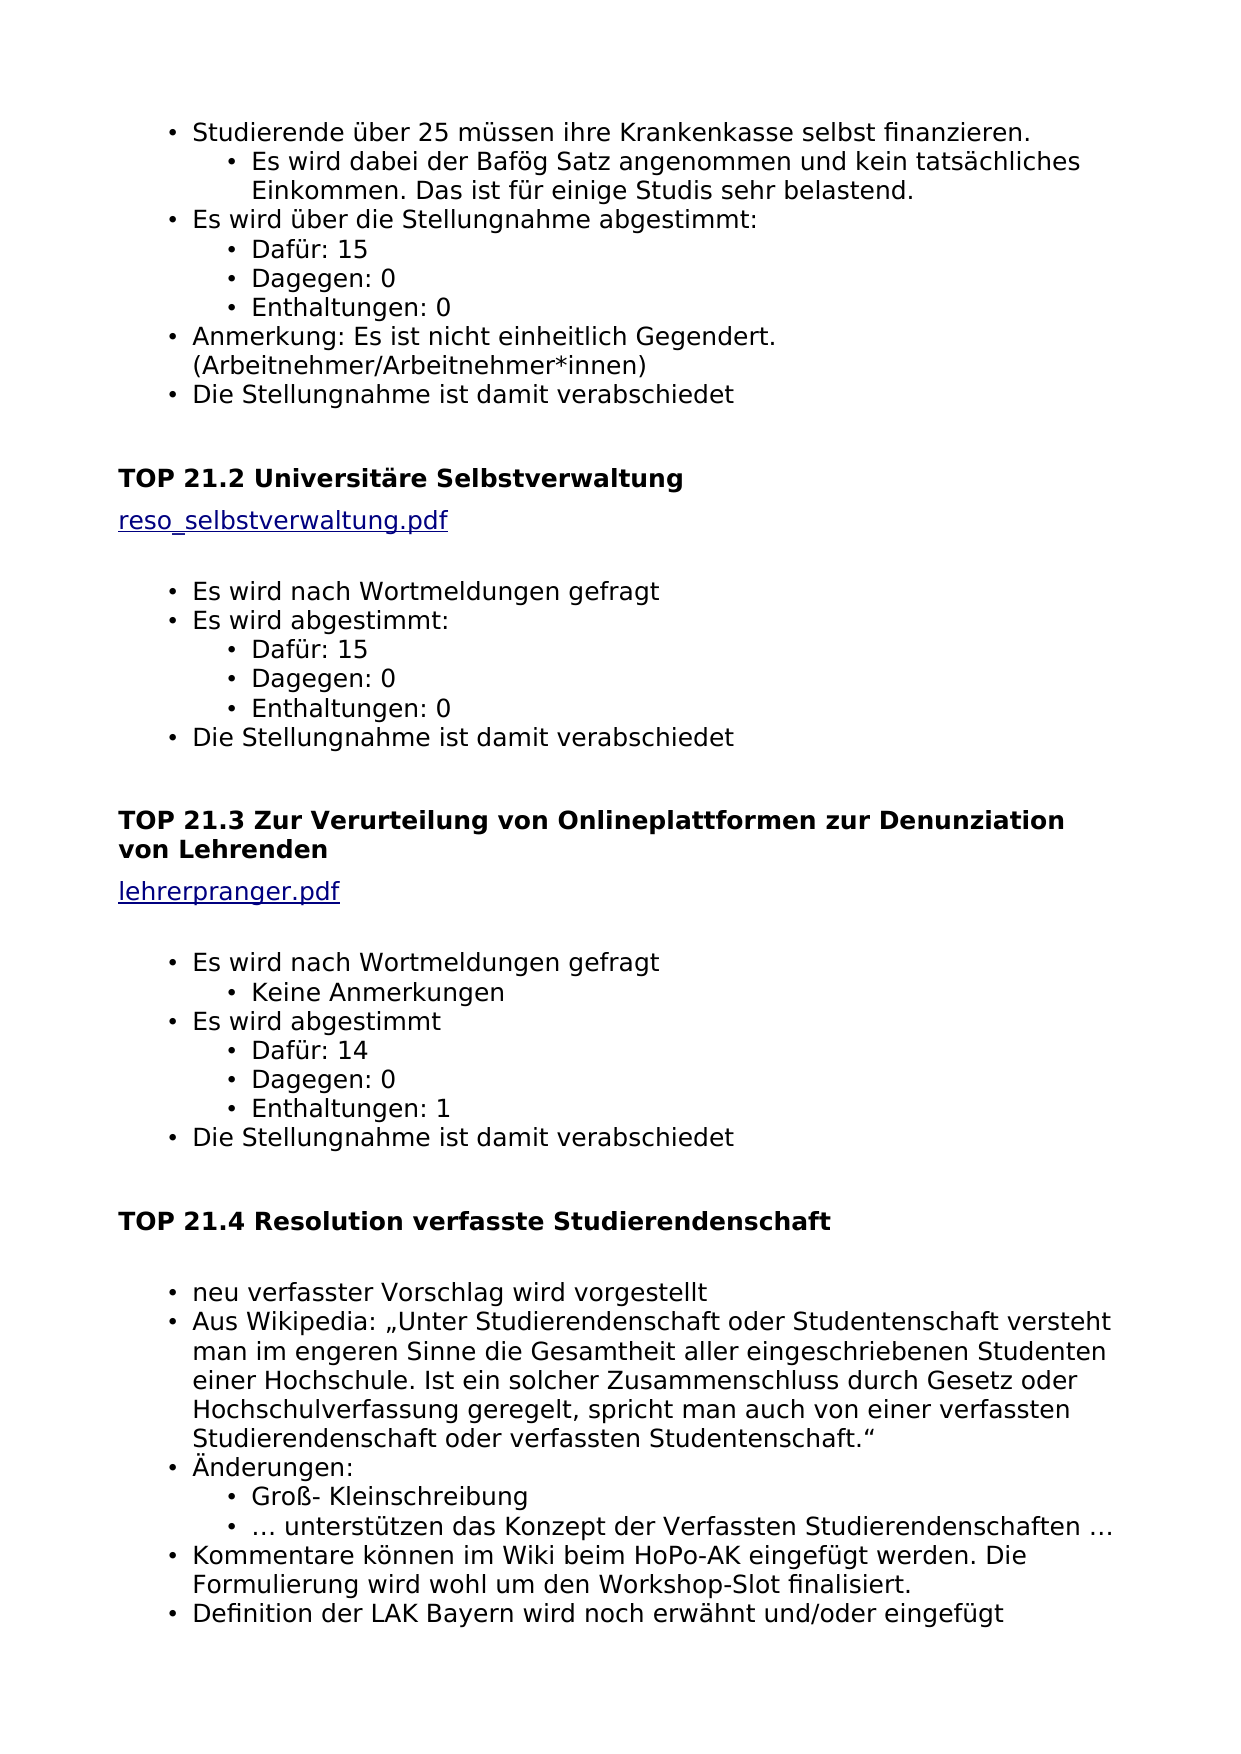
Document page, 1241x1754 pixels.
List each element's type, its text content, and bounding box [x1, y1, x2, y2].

list Definition der LAK Bayern wird noch erwähnt und/oder eingefügt [177, 1599, 1122, 1628]
list Groß- Kleinschreibung [236, 1482, 1122, 1512]
list Dagegen: 0 [236, 664, 1122, 694]
list Dafür: 14 [236, 1036, 1122, 1065]
list Dafür: 15 [236, 235, 1122, 264]
list Es wird abgestimmt: [177, 606, 1122, 635]
list Keine Anmerkungen [236, 978, 1122, 1007]
list Anmerkung: Es ist nicht einheitlich Gegendert. (Arbeitnehmer/Arbeitnehmer*innen) [177, 322, 1122, 381]
text reso_selbstverwaltung.pdf [118, 506, 1122, 535]
list Aus Wikipedia: „Unter Studierendenschaft oder Studentenschaft versteht man im engeren Sinne die Gesamtheit aller eingeschriebenen Studenten einer Hochschule. Ist ein solcher Zusammenschluss durch Gesetz oder Hochschulverfassung geregelt, spricht man auch von einer verfassten Studierendenschaft oder verfassten Studentenschaft.“ [177, 1307, 1122, 1453]
list Dagegen: 0 [236, 1065, 1122, 1094]
list … unterstützen das Konzept der Verfassten Studierendenschaften … [236, 1512, 1122, 1541]
list Kommentare können im Wiki beim HoPo-AK eingefügt werden. Die Formulierung wird wohl um den Workshop-Slot finalisiert. [177, 1541, 1122, 1599]
list Es wird nach Wortmeldungen gefragt [177, 948, 1122, 978]
subtitle TOP 21.2 Universitäre Selbstverwaltung [118, 464, 1122, 493]
subtitle TOP 21.3 Zur Verurteilung von Onlineplattformen zur Denunziation von Lehrenden [118, 807, 1122, 865]
list Es wird dabei der Bafög Satz angenommen und kein tatsächliches Einkommen. Das ist für einige Studis sehr belastend. [236, 147, 1122, 206]
list Es wird abgestimmt [177, 1007, 1122, 1036]
list Es wird nach Wortmeldungen gefragt [177, 577, 1122, 606]
list neu verfasster Vorschlag wird vorgestellt [177, 1278, 1122, 1307]
list Es wird über die Stellungnahme abgestimmt: [177, 206, 1122, 235]
subtitle TOP 21.4 Resolution verfasste Studierendenschaft [118, 1207, 1122, 1236]
list Enthaltungen: 0 [236, 293, 1122, 322]
text lehrerpranger.pdf [118, 877, 1122, 907]
list Die Stellungnahme ist damit verabschiedet [177, 1123, 1122, 1153]
list Enthaltungen: 0 [236, 694, 1122, 723]
list Dafür: 15 [236, 635, 1122, 664]
list Enthaltungen: 1 [236, 1094, 1122, 1123]
list Dagegen: 0 [236, 264, 1122, 293]
list Änderungen: [177, 1453, 1122, 1482]
list Studierende über 25 müssen ihre Krankenkasse selbst finanzieren. [177, 118, 1122, 147]
list Die Stellungnahme ist damit verabschiedet [177, 723, 1122, 752]
list Die Stellungnahme ist damit verabschiedet [177, 381, 1122, 410]
